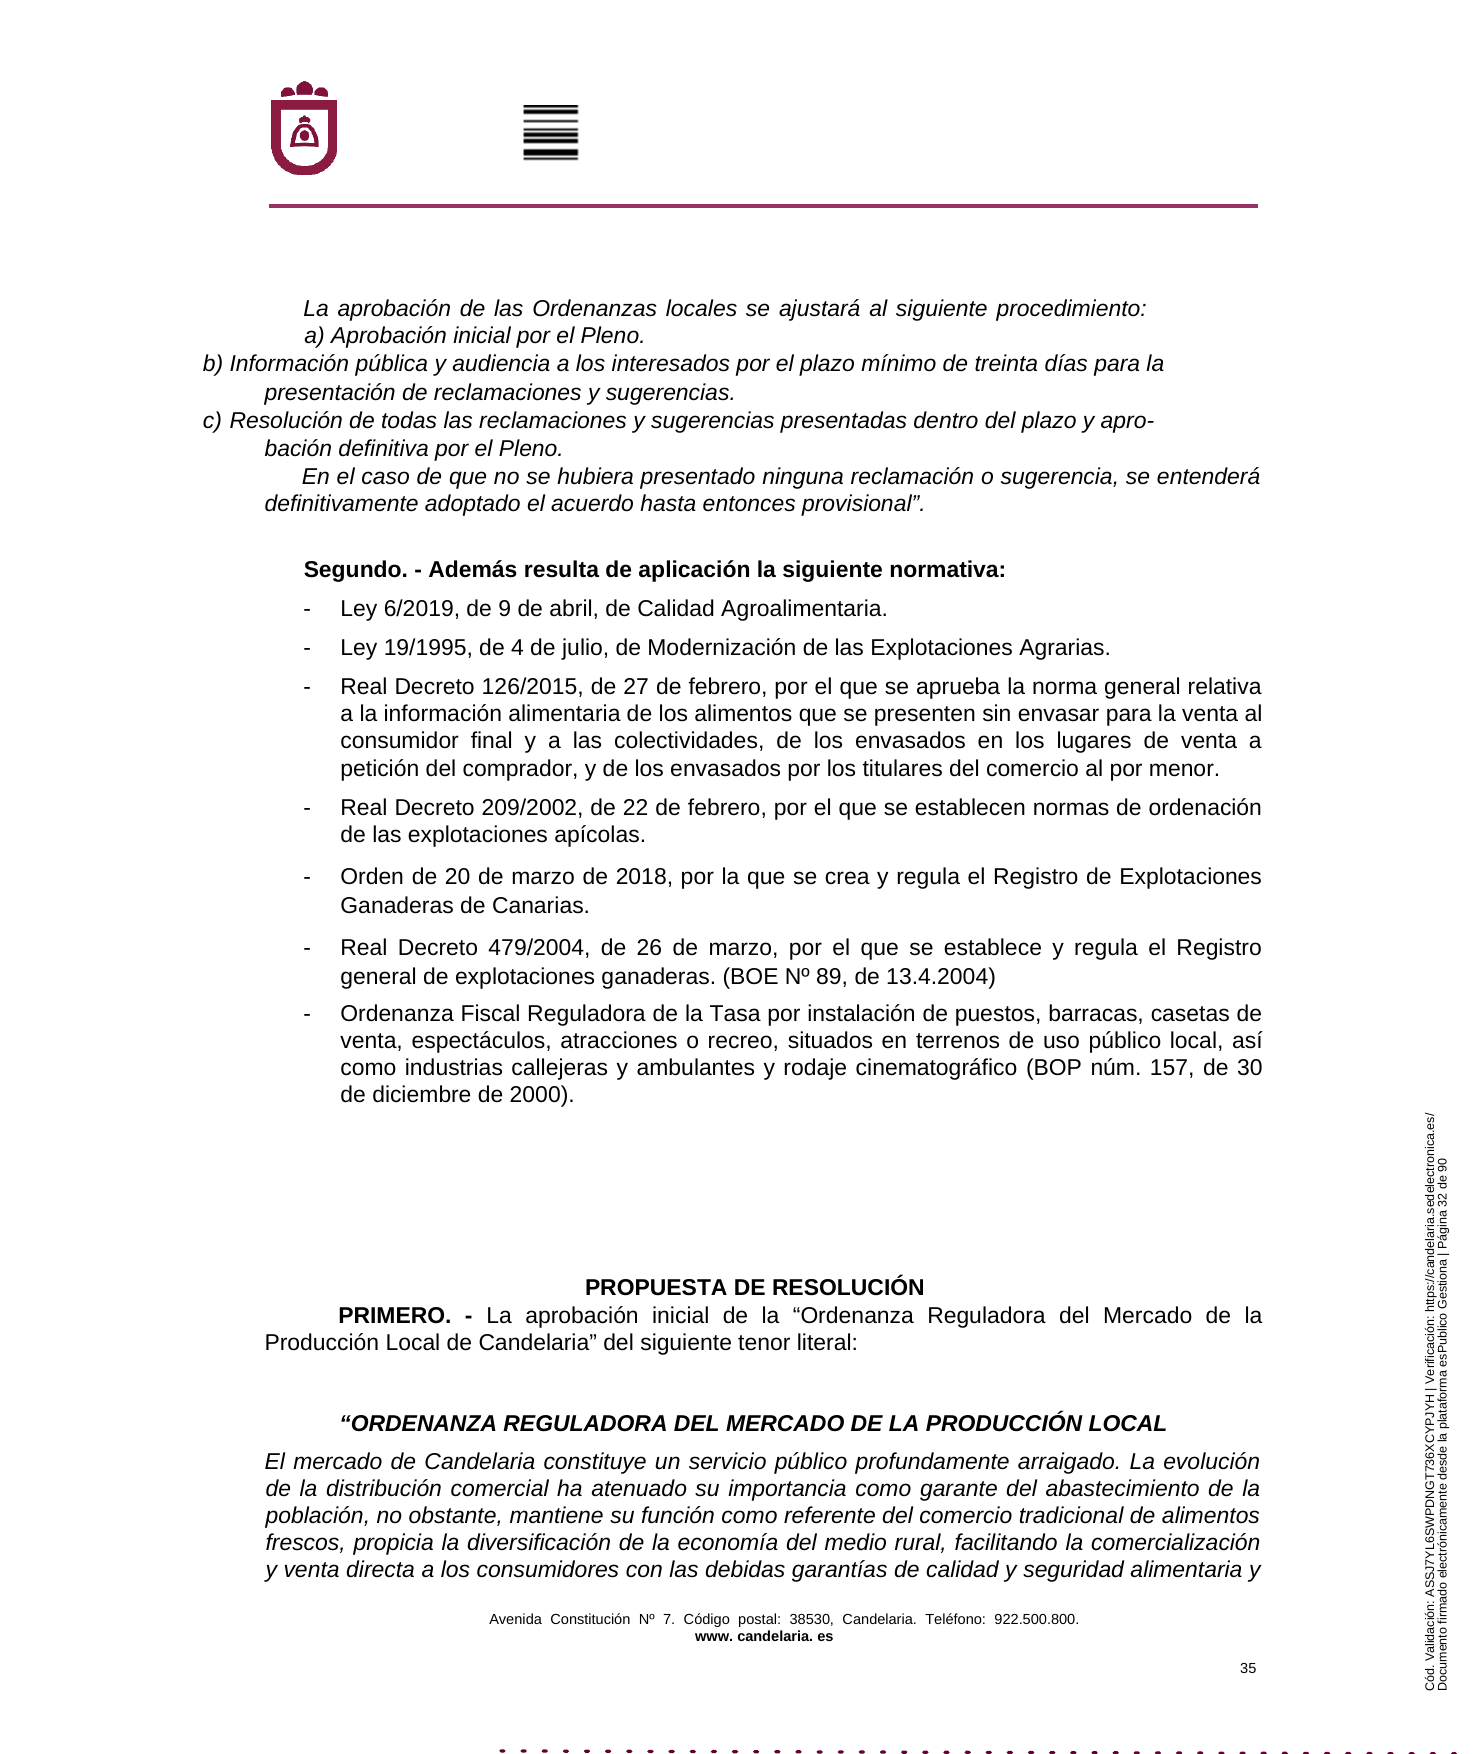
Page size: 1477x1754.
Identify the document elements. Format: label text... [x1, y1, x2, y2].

text La aprobación de las Ordenanzas locales se ajustará al siguiente procedimiento: a) Aprobación inicial por el Pleno. [303, 295, 1149, 349]
text PRIMERO. - La aprobación inicial de la “Ordenanza Reguladora del Mercado de la Producción Local de Candelaria” del siguiente tenor literal: [264, 1302, 1263, 1356]
list Ley 6/2019, de 9 de abril, de Calidad Agroalimentaria. [303, 595, 1263, 621]
subtitle PROPUESTA DE RESOLUCIÓN [229, 1274, 1292, 1300]
text presentación de reclamaciones y sugerencias. [264, 378, 1263, 405]
list Ordenanza Fiscal Reguladora de la Tasa por instalación de puestos, barracas, casetas de venta, espectáculos, atracciones o recreo, situados en terrenos de uso público local, así como industrias callejeras y ambulantes y rodaje cinematográfico (BOP núm. 157, de 30 de diciembre de 2000). [303, 1000, 1263, 1108]
text En el caso de que no se hubiera presentado ninguna reclamación o sugerencia, se entenderá definitivamente adoptado el acuerdo hasta entonces provisional”. [264, 463, 1263, 516]
list Ley 19/1995, de 4 de julio, de Modernización de las Explotaciones Agrarias. [303, 634, 1263, 660]
text bación definitiva por el Pleno. [264, 435, 1263, 461]
list Información pública y audiencia a los interesados por el plazo mínimo de treinta días para la [203, 350, 1263, 377]
text Segundo. - Además resulta de aplicación la siguiente normativa: [303, 556, 1264, 582]
list Orden de 20 de marzo de 2018, por la que se crea y regula el Registro de Explotaciones Ganaderas de Canarias. [303, 863, 1263, 919]
subtitle “ORDENANZA REGULADORA DEL MERCADO DE LA PRODUCCIÓN LOCAL [339, 1410, 1362, 1436]
text El mercado de Candelaria constituye un servicio público profundamente arraigado. La evolución de la distribución comercial ha atenuado su importancia como garante del abastecimiento de la población, no obstante, mantiene su función como referente del comercio tradicional de alimentos frescos, propicia la diversificación de la economía del medio rural, facilitando la comercialización y venta directa a los consumidores con las debidas garantías de calidad y seguridad alimentaria y [264, 1448, 1263, 1582]
list Resolución de todas las reclamaciones y sugerencias presentadas dentro del plazo y apro- [203, 407, 1263, 433]
list Real Decreto 479/2004, de 26 de marzo, por el que se establece y regula el Registro general de explotaciones ganaderas. (BOE Nº 89, de 13.4.2004) [303, 933, 1263, 989]
list Real Decreto 209/2002, de 22 de febrero, por el que se establecen normas de ordenación de las explotaciones apícolas. [303, 793, 1263, 847]
list Real Decreto 126/2015, de 27 de febrero, por el que se aprueba la norma general relativa a la información alimentaria de los alimentos que se presenten sin envasar para la venta al consumidor final y a las colectividades, de los envasados en los lugares de venta a petición del comprador, y de los envasados por los titulares del comercio al por menor. [303, 673, 1263, 781]
